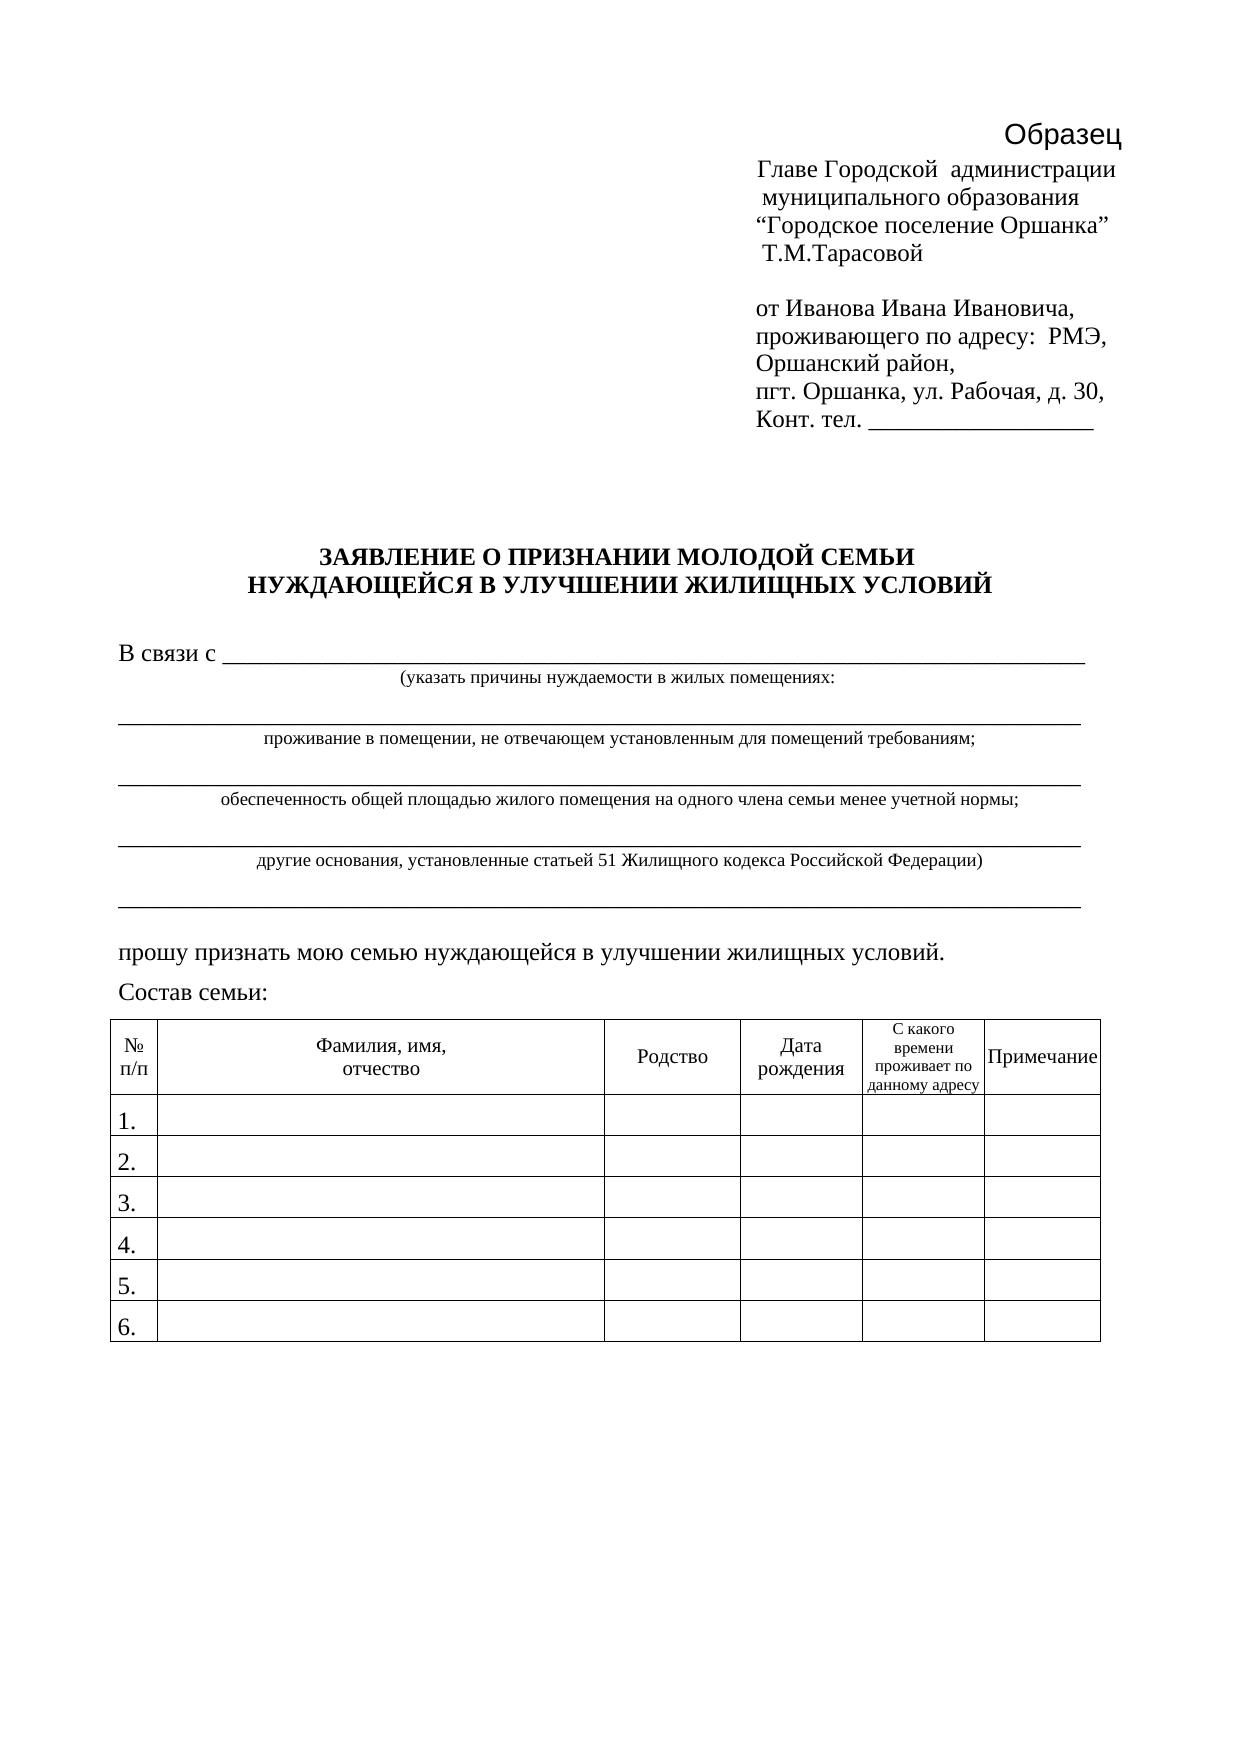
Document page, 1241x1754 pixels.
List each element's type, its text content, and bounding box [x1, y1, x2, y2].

table_cell [111, 1260, 157, 1300]
table_cell [985, 1301, 1100, 1341]
table_cell [111, 1136, 157, 1176]
table_header Дата рождения [741, 1020, 862, 1093]
text НУЖДАЮЩЕЙСЯ В УЛУЧШЕНИИ ЖИЛИЩНЫХ УСЛОВИЙ [118, 571, 1122, 599]
text проживающего по адресу: РМЭ, [118, 322, 1122, 349]
table_cell [741, 1218, 862, 1258]
table_cell [863, 1218, 984, 1258]
table_cell [863, 1301, 984, 1341]
table_cell [158, 1218, 604, 1258]
table_header № п/п [111, 1020, 157, 1093]
text другие основания, установленные статьей 51 Жилищного кодекса Российской Федерации) [118, 850, 1122, 870]
table_cell [158, 1301, 604, 1341]
table_cell [111, 1095, 157, 1135]
text Главе Городской администрации [118, 151, 1122, 183]
table_cell [985, 1095, 1100, 1135]
table_cell [158, 1177, 604, 1217]
text _____________________________________________________________________________ [118, 761, 1122, 789]
table_cell [863, 1136, 984, 1176]
table_cell [111, 1301, 157, 1341]
table_cell [605, 1218, 740, 1258]
table_cell [741, 1301, 862, 1341]
table_cell [158, 1260, 604, 1300]
table_cell [741, 1095, 862, 1135]
text _____________________________________________________________________________ [118, 883, 1122, 911]
text В связи с _____________________________________________________________________ [118, 639, 1122, 667]
text (указать причины нуждаемости в жилых помещениях: [118, 667, 1122, 688]
table_cell [605, 1260, 740, 1300]
table_cell [111, 1177, 157, 1217]
text Т.М.Тарасовой [118, 239, 1122, 266]
text проживание в помещении, не отвечающем установленным для помещений требованиям; [118, 728, 1122, 748]
table_cell [158, 1136, 604, 1176]
table_cell [605, 1095, 740, 1135]
table_cell [985, 1177, 1100, 1217]
table_cell [985, 1218, 1100, 1258]
text _____________________________________________________________________________ [118, 700, 1122, 728]
text Оршанский район, [118, 349, 1122, 377]
text пгт. Оршанка, ул. Рабочая, д. 30, [118, 377, 1122, 405]
table_cell [605, 1301, 740, 1341]
table_header С какого времени проживает по данному адресу [863, 1020, 984, 1093]
table_header Фамилия, имя, отчество [158, 1020, 604, 1093]
text “Городское поселение Оршанка” [118, 211, 1122, 239]
text Образец [118, 118, 1122, 151]
text ЗАЯВЛЕНИЕ О ПРИЗНАНИИ МОЛОДОЙ СЕМЬИ [118, 543, 1122, 571]
table_cell [985, 1260, 1100, 1300]
table_cell [605, 1136, 740, 1176]
table_cell [863, 1095, 984, 1135]
table_cell [863, 1260, 984, 1300]
table_header Примечание [985, 1020, 1100, 1093]
text прошу признать мою семью нуждающейся в улучшении жилищных условий. [118, 938, 1122, 966]
text Конт. тел. __________________ [118, 405, 1122, 433]
table_cell [741, 1136, 862, 1176]
text муниципального образования [118, 183, 1122, 211]
text от Иванова Ивана Ивановича, [118, 294, 1122, 322]
table_cell [863, 1177, 984, 1217]
table_cell [158, 1095, 604, 1135]
text _____________________________________________________________________________ [118, 822, 1122, 850]
table_cell [605, 1177, 740, 1217]
table_cell [985, 1136, 1100, 1176]
table_cell [741, 1260, 862, 1300]
text Состав семьи: [118, 978, 1122, 1006]
table_cell [111, 1218, 157, 1258]
text обеспеченность общей площадью жилого помещения на одного члена семьи менее учетной нормы; [118, 789, 1122, 809]
table_cell [741, 1177, 862, 1217]
table_header Родство [605, 1020, 740, 1093]
